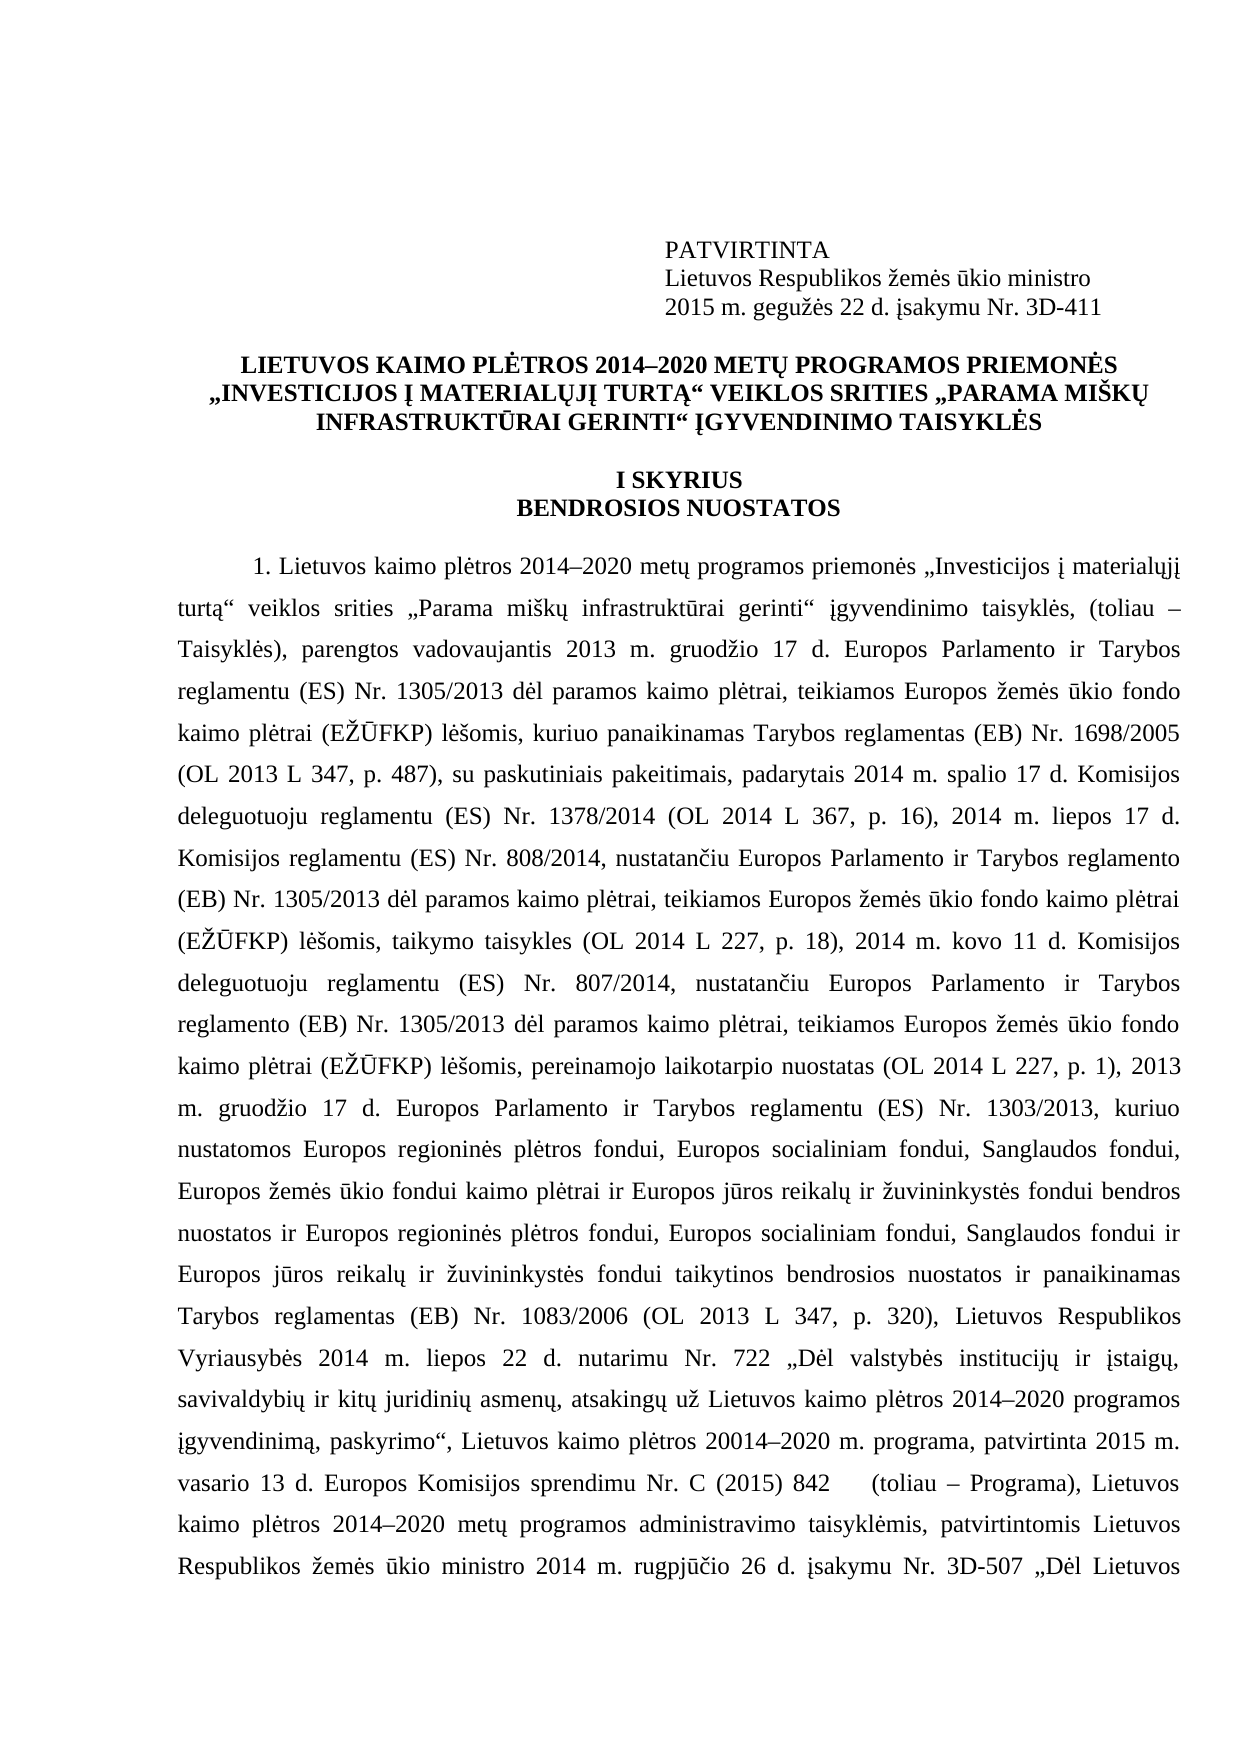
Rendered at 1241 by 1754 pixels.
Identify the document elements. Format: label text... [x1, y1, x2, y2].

text LIETUVOS KAIMO PLĖTROS 2014–2020 METŲ PROGRAMOS PRIEMONĖS „INVESTICIJOS Į MATERIALŲJĮ TURTĄ“ VEIKLOS SRITIES „PARAMA MIŠKŲ INFRASTRUKTŪRAI GERINTI“ ĮGYVENDINIMO TAISYKLĖS [177, 350, 1181, 436]
text Lietuvos Respublikos žemės ūkio ministro [177, 263, 1181, 292]
text I SKYRIUS [177, 465, 1181, 493]
text 2015 m. gegužės 22 d. įsakymu Nr. 3D-411 [177, 292, 1181, 321]
text PATVIRTINTA [177, 235, 1181, 263]
text 1. Lietuvos kaimo plėtros 2014–2020 metų programos priemonės „Investicijos į materialųjį turtą“ veiklos srities „Parama miškų infrastruktūrai gerinti“ įgyvendinimo taisyklės, (toliau – Taisyklės), parengtos vadovaujantis 2013 m. gruodžio 17 d. Europos Parlamento ir Tarybos reglamentu (ES) Nr. 1305/2013 dėl paramos kaimo plėtrai, teikiamos Europos žemės ūkio fondo kaimo plėtrai (EŽŪFKP) lėšomis, kuriuo panaikinamas Tarybos reglamentas (EB) Nr. 1698/2005 (OL 2013 L 347, p. 487), su paskutiniais pakeitimais, padarytais 2014 m. spalio 17 d. Komisijos deleguotuoju reglamentu (ES) Nr. 1378/2014 (OL 2014 L 367, p. 16), 2014 m. liepos 17 d. Komisijos reglamentu (ES) Nr. 808/2014, nustatančiu Europos Parlamento ir Tarybos reglamento (EB) Nr. 1305/2013 dėl paramos kaimo plėtrai, teikiamos Europos žemės ūkio fondo kaimo plėtrai (EŽŪFKP) lėšomis, taikymo taisykles (OL 2014 L 227, p. 18), 2014 m. kovo 11 d. Komisijos deleguotuoju reglamentu (ES) Nr. 807/2014, nustatančiu Europos Parlamento ir Tarybos reglamento (EB) Nr. 1305/2013 dėl paramos kaimo plėtrai, teikiamos Europos žemės ūkio fondo kaimo plėtrai (EŽŪFKP) lėšomis, pereinamojo laikotarpio nuostatas (OL 2014 L 227, p. 1), 2013 m. gruodžio 17 d. Europos Parlamento ir Tarybos reglamentu (ES) Nr. 1303/2013, kuriuo nustatomos Europos regioninės plėtros fondui, Europos socialiniam fondui, Sanglaudos fondui, Europos žemės ūkio fondui kaimo plėtrai ir Europos jūros reikalų ir žuvininkystės fondui bendros nuostatos ir Europos regioninės plėtros fondui, Europos socialiniam fondui, Sanglaudos fondui ir Europos jūros reikalų ir žuvininkystės fondui taikytinos bendrosios nuostatos ir panaikinamas Tarybos reglamentas (EB) Nr. 1083/2006 (OL 2013 L 347, p. 320), Lietuvos Respublikos Vyriausybės 2014 m. liepos 22 d. nutarimu Nr. 722 „Dėl valstybės institucijų ir įstaigų, savivaldybių ir kitų juridinių asmenų, atsakingų už Lietuvos kaimo plėtros 2014–2020 programos įgyvendinimą, paskyrimo“, Lietuvos kaimo plėtros 20014–2020 m. programa, patvirtinta 2015 m. vasario 13 d. Europos Komisijos sprendimu Nr. C (2015) 842 (toliau – Programa), Lietuvos kaimo plėtros 2014–2020 metų programos administravimo taisyklėmis, patvirtintomis Lietuvos Respublikos žemės ūkio ministro 2014 m. rugpjūčio 26 d. įsakymu Nr. 3D-507 „Dėl Lietuvos [177, 551, 1181, 1580]
text BENDROSIOS NUOSTATOS [365, 493, 1181, 522]
